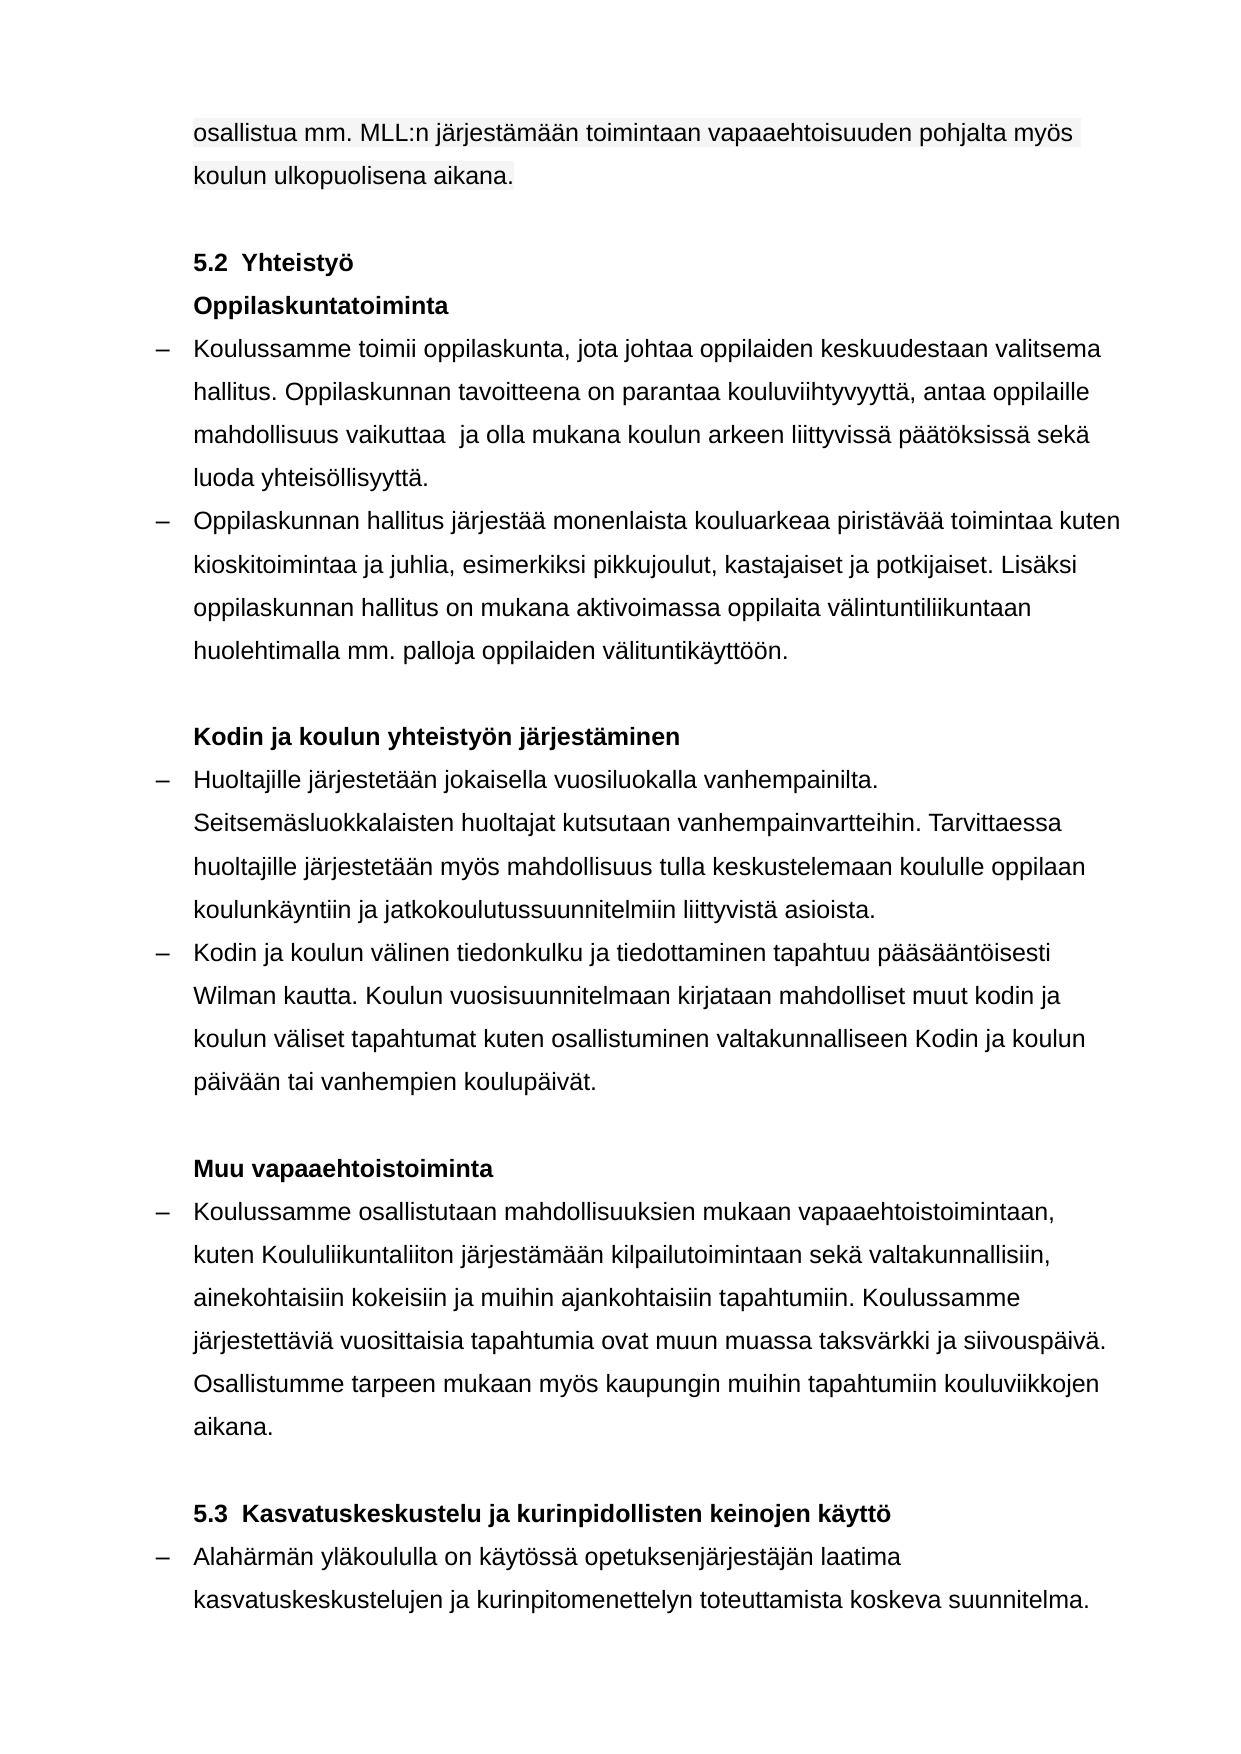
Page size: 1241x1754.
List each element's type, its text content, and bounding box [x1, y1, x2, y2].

list Muu vapaaehtoistoiminta [156, 1153, 1122, 1182]
list Koulussamme toimii oppilaskunta, jota johtaa oppilaiden keskuudestaan valitsema hallitus. Oppilaskunnan tavoitteena on parantaa kouluviihtyvyyttä, antaa oppilaille mahdollisuus vaikuttaa ja olla mukana koulun arkeen liittyvissä päätöksissä sekä luoda yhteisöllisyyttä. [156, 334, 1122, 492]
list 5.3 Kasvatuskeskustelu ja kurinpidollisten keinojen käyttö [156, 1499, 1122, 1527]
list Koulussamme osallistutaan mahdollisuuksien mukaan vapaaehtoistoimintaan, kuten Koululiikuntaliiton järjestämään kilpailutoimintaan sekä valtakunnallisiin, ainekohtaisiin kokeisiin ja muihin ajankohtaisiin tapahtumiin. Koulussamme järjestettäviä vuosittaisia tapahtumia ovat muun muassa taksvärkki ja siivouspäivä. Osallistumme tarpeen mukaan myös kaupungin muihin tapahtumiin kouluviikkojen aikana. [156, 1197, 1122, 1441]
list Huoltajille järjestetään jokaisella vuosiluokalla vanhempainilta. Seitsemäsluokkalaisten huoltajat kutsutaan vanhempainvartteihin. Tarvittaessa huoltajille järjestetään myös mahdollisuus tulla keskustelemaan koululle oppilaan koulunkäyntiin ja jatkokoulutussuunnitelmiin liittyvistä asioista. [156, 765, 1122, 923]
list osallistua mm. MLL:n järjestämään toimintaan vapaaehtoisuuden pohjalta myös koulun ulkopuolisena aikana. [156, 118, 1122, 190]
list Kodin ja koulun välinen tiedonkulku ja tiedottaminen tapahtuu pääsääntöisesti Wilman kautta. Koulun vuosisuunnitelmaan kirjataan mahdolliset muut kodin ja koulun väliset tapahtumat kuten osallistuminen valtakunnalliseen Kodin ja koulun päivään tai vanhempien koulupäivät. [156, 938, 1122, 1096]
list 5.2 Yhteistyö [156, 247, 1122, 276]
list Alahärmän yläkoululla on käytössä opetuksenjärjestäjän laatima kasvatuskeskustelujen ja kurinpitomenettelyn toteuttamista koskeva suunnitelma. [156, 1542, 1122, 1614]
list Oppilaskuntatoiminta [156, 291, 1122, 319]
list Kodin ja koulun yhteistyön järjestäminen [156, 722, 1122, 751]
list Oppilaskunnan hallitus järjestää monenlaista kouluarkeaa piristävää toimintaa kuten kioskitoimintaa ja juhlia, esimerkiksi pikkujoulut, kastajaiset ja potkijaiset. Lisäksi oppilaskunnan hallitus on mukana aktivoimassa oppilaita välintuntiliikuntaan huolehtimalla mm. palloja oppilaiden välituntikäyttöön. [156, 506, 1122, 664]
